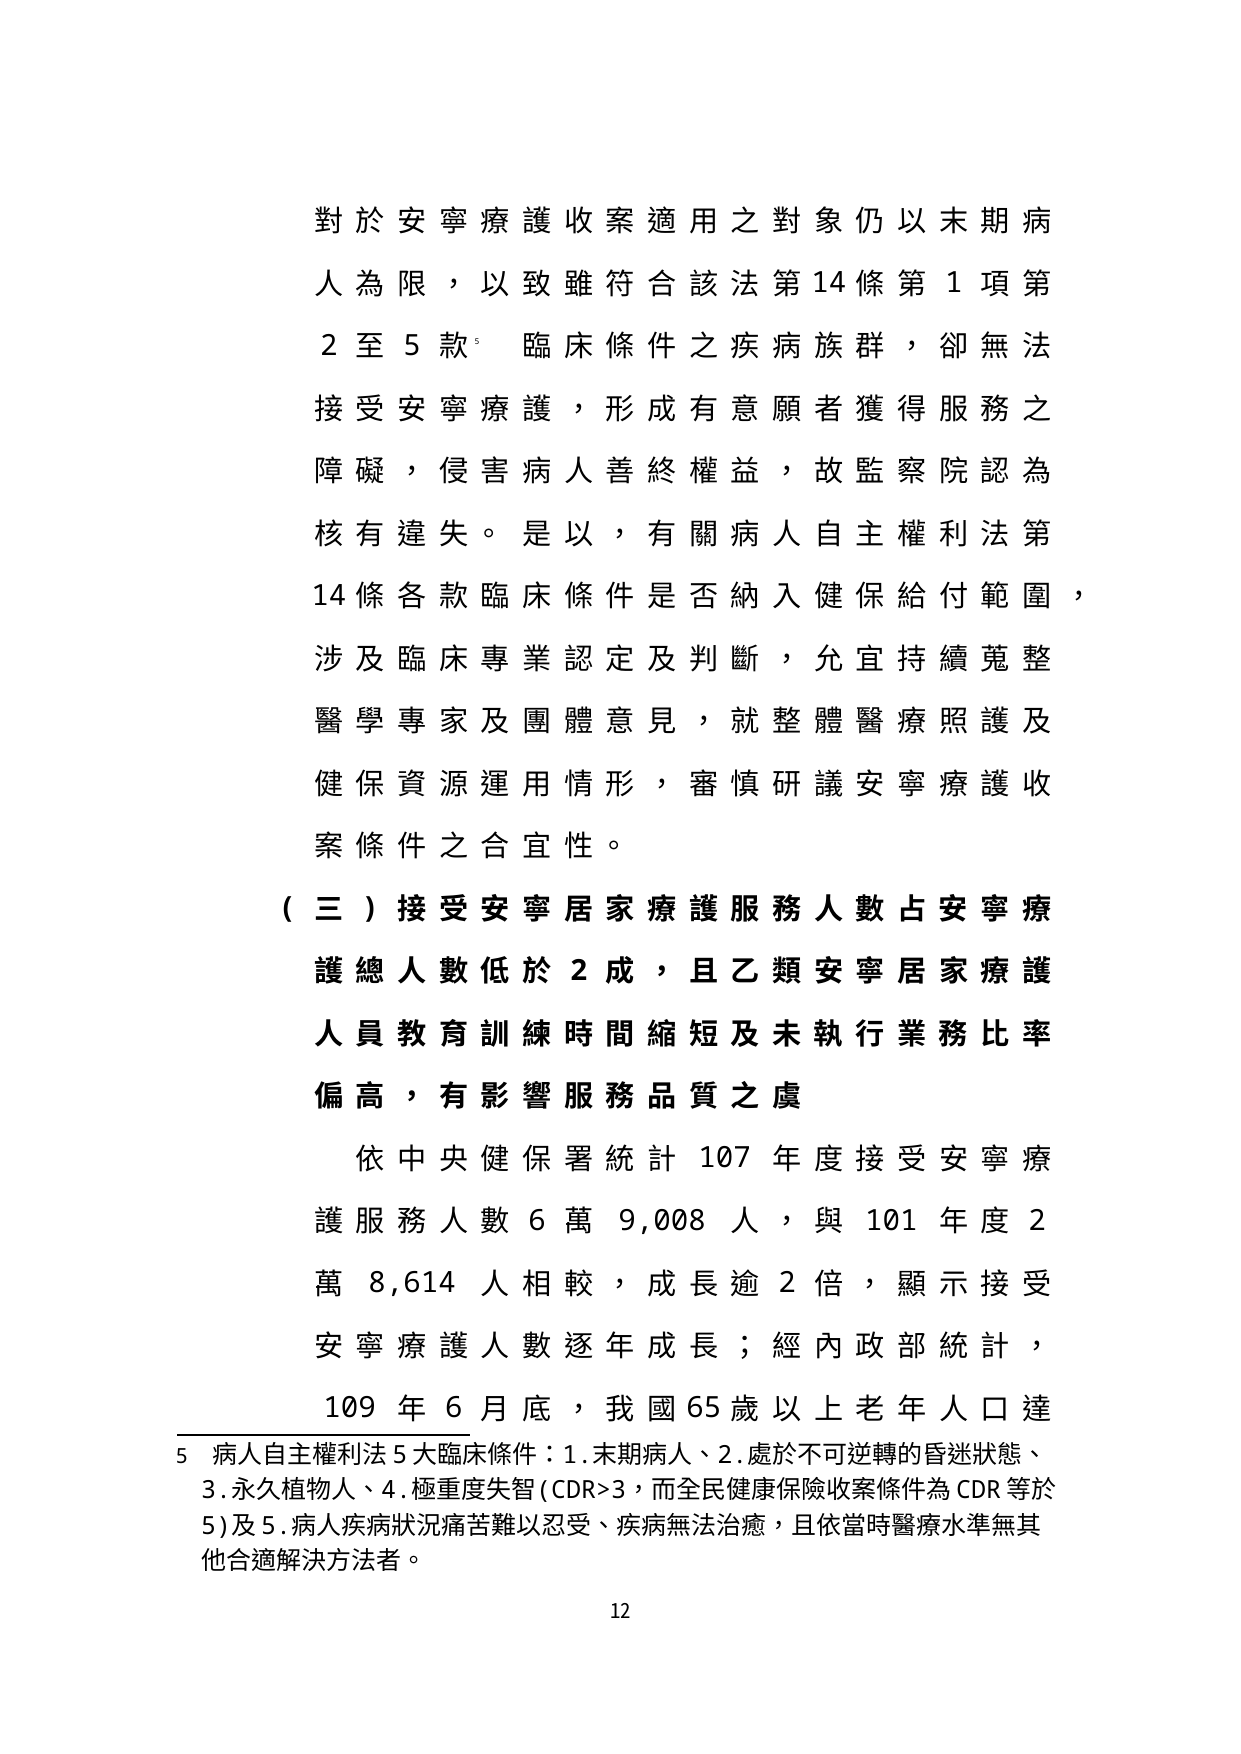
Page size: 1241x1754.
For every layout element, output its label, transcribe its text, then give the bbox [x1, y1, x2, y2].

text 另病人自主權利法雖已施行，惟全民健保對於安寧療護收案適用之對象仍以末期病人為限，以致雖符合該法第14條第1項第2至5款臨床條件之疾病族群，卻無法接受安寧療護，形成有意願者獲得服務之障礙，侵害病人善終權益，故監察院認為核有違失。是以，有關病人自主權利法第14條各款臨床條件是否納入健保給付範圍，涉及臨床專業認定及判斷，允宜持續蒐整醫學專家及團體意見，就整體醫療照護及健保資源運用情形，審慎研議安寧療護收案條件之合宜性。 [301, 177, 1058, 865]
text 病人自主權利法5大臨床條件：1.末期病人、2.處於不可逆轉的昏迷狀態、3.永久植物人、4.極重度失智(CDR>3，而全民健康保險收案條件為CDR等於5)及5.病人疾病狀況痛苦難以忍受、疾病無法治癒，且依當時醫療水準無其他合適解決方法者。 [175, 1435, 1063, 1577]
text (三)接受安寧居家療護服務人數占安寧療護總人數低於2成，且乙類安寧居家療護人員教育訓練時間縮短及未執行業務比率偏高，有影響服務品質之虞 [242, 865, 1058, 1115]
text 依中央健保署統計107年度接受安寧療護服務人數6萬9,008人，與101年度2萬8,614人相較，成長逾2倍，顯示接受安寧療護人數逐年成長；經內政部統計，109年6月底，我國65歲以上老年人口達 [271, 1115, 1058, 1427]
